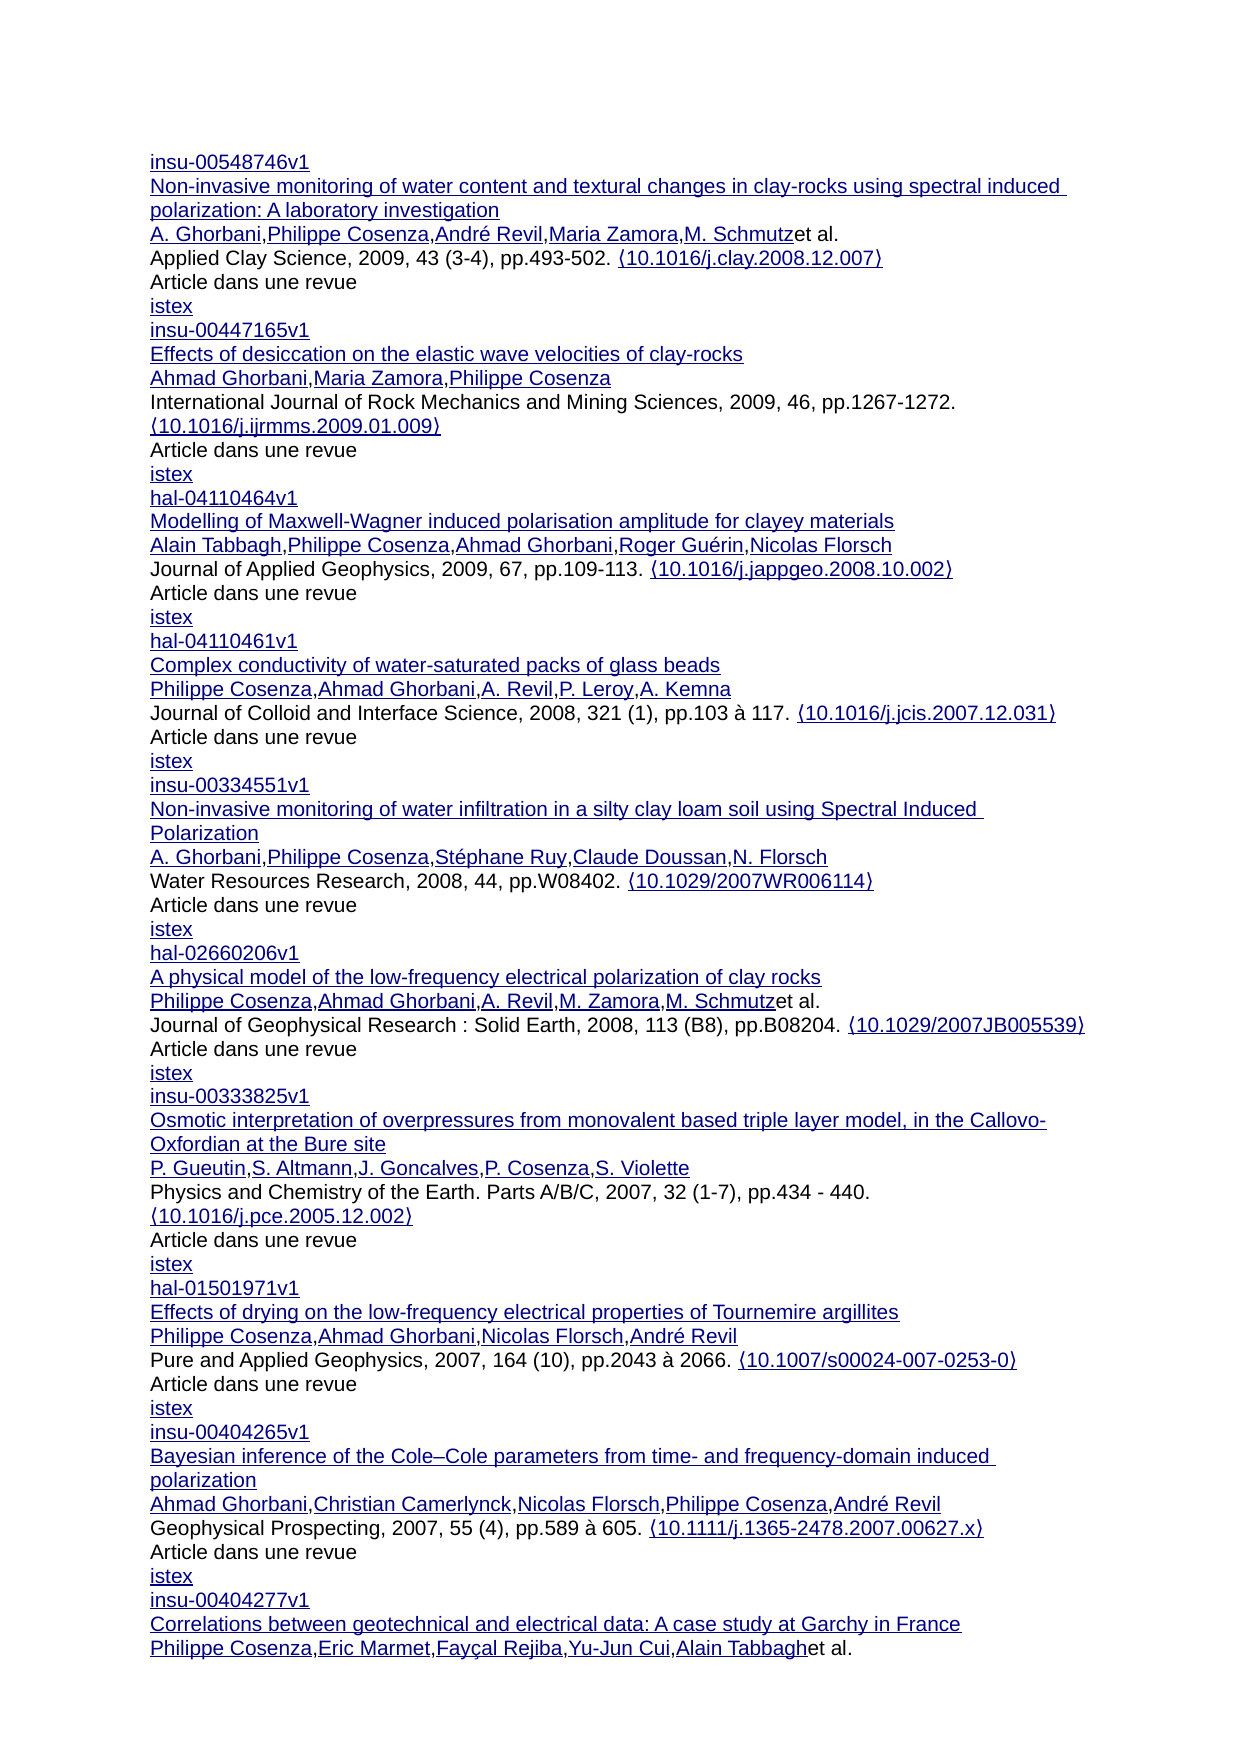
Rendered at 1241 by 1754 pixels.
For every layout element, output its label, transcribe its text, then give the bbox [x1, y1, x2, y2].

table_cell Osmotic interpretation of overpressures from monovalent based triple layer model, in the Callovo-Oxfordian at the Bure site P. Gueutin,S. Altmann,J. Goncalves,P. Cosenza,S. Violette Physics and Chemistry of the Earth. Parts A/B/C, 2007, 32 (1-7), pp.434 - 440. ⟨10.1016/j.pce.2005.12.002⟩ Article dans une revue istex hal-01501971v1 [150, 1108, 1090, 1300]
table_cell Complex conductivity of water-saturated packs of glass beads Philippe Cosenza,Ahmad Ghorbani,A. Revil,P. Leroy,A. Kemna Journal of Colloid and Interface Science, 2008, 321 (1), pp.103 à 117. ⟨10.1016/j.jcis.2007.12.031⟩ Article dans une revue istex insu-00334551v1 [150, 653, 1090, 797]
table_cell Effects of desiccation on the elastic wave velocities of clay-rocks Ahmad Ghorbani,Maria Zamora,Philippe Cosenza International Journal of Rock Mechanics and Mining Sciences, 2009, 46, pp.1267-1272. ⟨10.1016/j.ijrmms.2009.01.009⟩ Article dans une revue istex hal-04110464v1 [150, 342, 1090, 509]
table_cell insu-00548746v1 [150, 150, 1090, 174]
table_cell Bayesian inference of the Cole–Cole parameters from time- and frequency-domain induced polarization Ahmad Ghorbani,Christian Camerlynck,Nicolas Florsch,Philippe Cosenza,André Revil Geophysical Prospecting, 2007, 55 (4), pp.589 à 605. ⟨10.1111/j.1365-2478.2007.00627.x⟩ Article dans une revue istex insu-00404277v1 [150, 1444, 1090, 1611]
table_cell A physical model of the low-frequency electrical polarization of clay rocks Philippe Cosenza,Ahmad Ghorbani,A. Revil,M. Zamora,M. Schmutzet al. Journal of Geophysical Research : Solid Earth, 2008, 113 (B8), pp.B08204. ⟨10.1029/2007JB005539⟩ Article dans une revue istex insu-00333825v1 [150, 965, 1090, 1108]
table_cell Effects of drying on the low-frequency electrical properties of Tournemire argillites Philippe Cosenza,Ahmad Ghorbani,Nicolas Florsch,André Revil Pure and Applied Geophysics, 2007, 164 (10), pp.2043 à 2066. ⟨10.1007/s00024-007-0253-0⟩ Article dans une revue istex insu-00404265v1 [150, 1300, 1090, 1444]
table_cell Modelling of Maxwell-Wagner induced polarisation amplitude for clayey materials Alain Tabbagh,Philippe Cosenza,Ahmad Ghorbani,Roger Guérin,Nicolas Florsch Journal of Applied Geophysics, 2009, 67, pp.109-113. ⟨10.1016/j.jappgeo.2008.10.002⟩ Article dans une revue istex hal-04110461v1 [150, 509, 1090, 653]
table_cell Non-invasive monitoring of water content and textural changes in clay-rocks using spectral induced polarization: A laboratory investigation A. Ghorbani,Philippe Cosenza,André Revil,Maria Zamora,M. Schmutzet al. Applied Clay Science, 2009, 43 (3-4), pp.493-502. ⟨10.1016/j.clay.2008.12.007⟩ Article dans une revue istex insu-00447165v1 [150, 174, 1090, 342]
table_cell Non-invasive monitoring of water infiltration in a silty clay loam soil using Spectral Induced Polarization A. Ghorbani,Philippe Cosenza,Stéphane Ruy,Claude Doussan,N. Florsch Water Resources Research, 2008, 44, pp.W08402. ⟨10.1029/2007WR006114⟩ Article dans une revue istex hal-02660206v1 [150, 797, 1090, 964]
table_cell Correlations between geotechnical and electrical data: A case study at Garchy in France Philippe Cosenza,Eric Marmet,Fayçal Rejiba,Yu-Jun Cui,Alain Tabbaghet al. [150, 1611, 1090, 1659]
